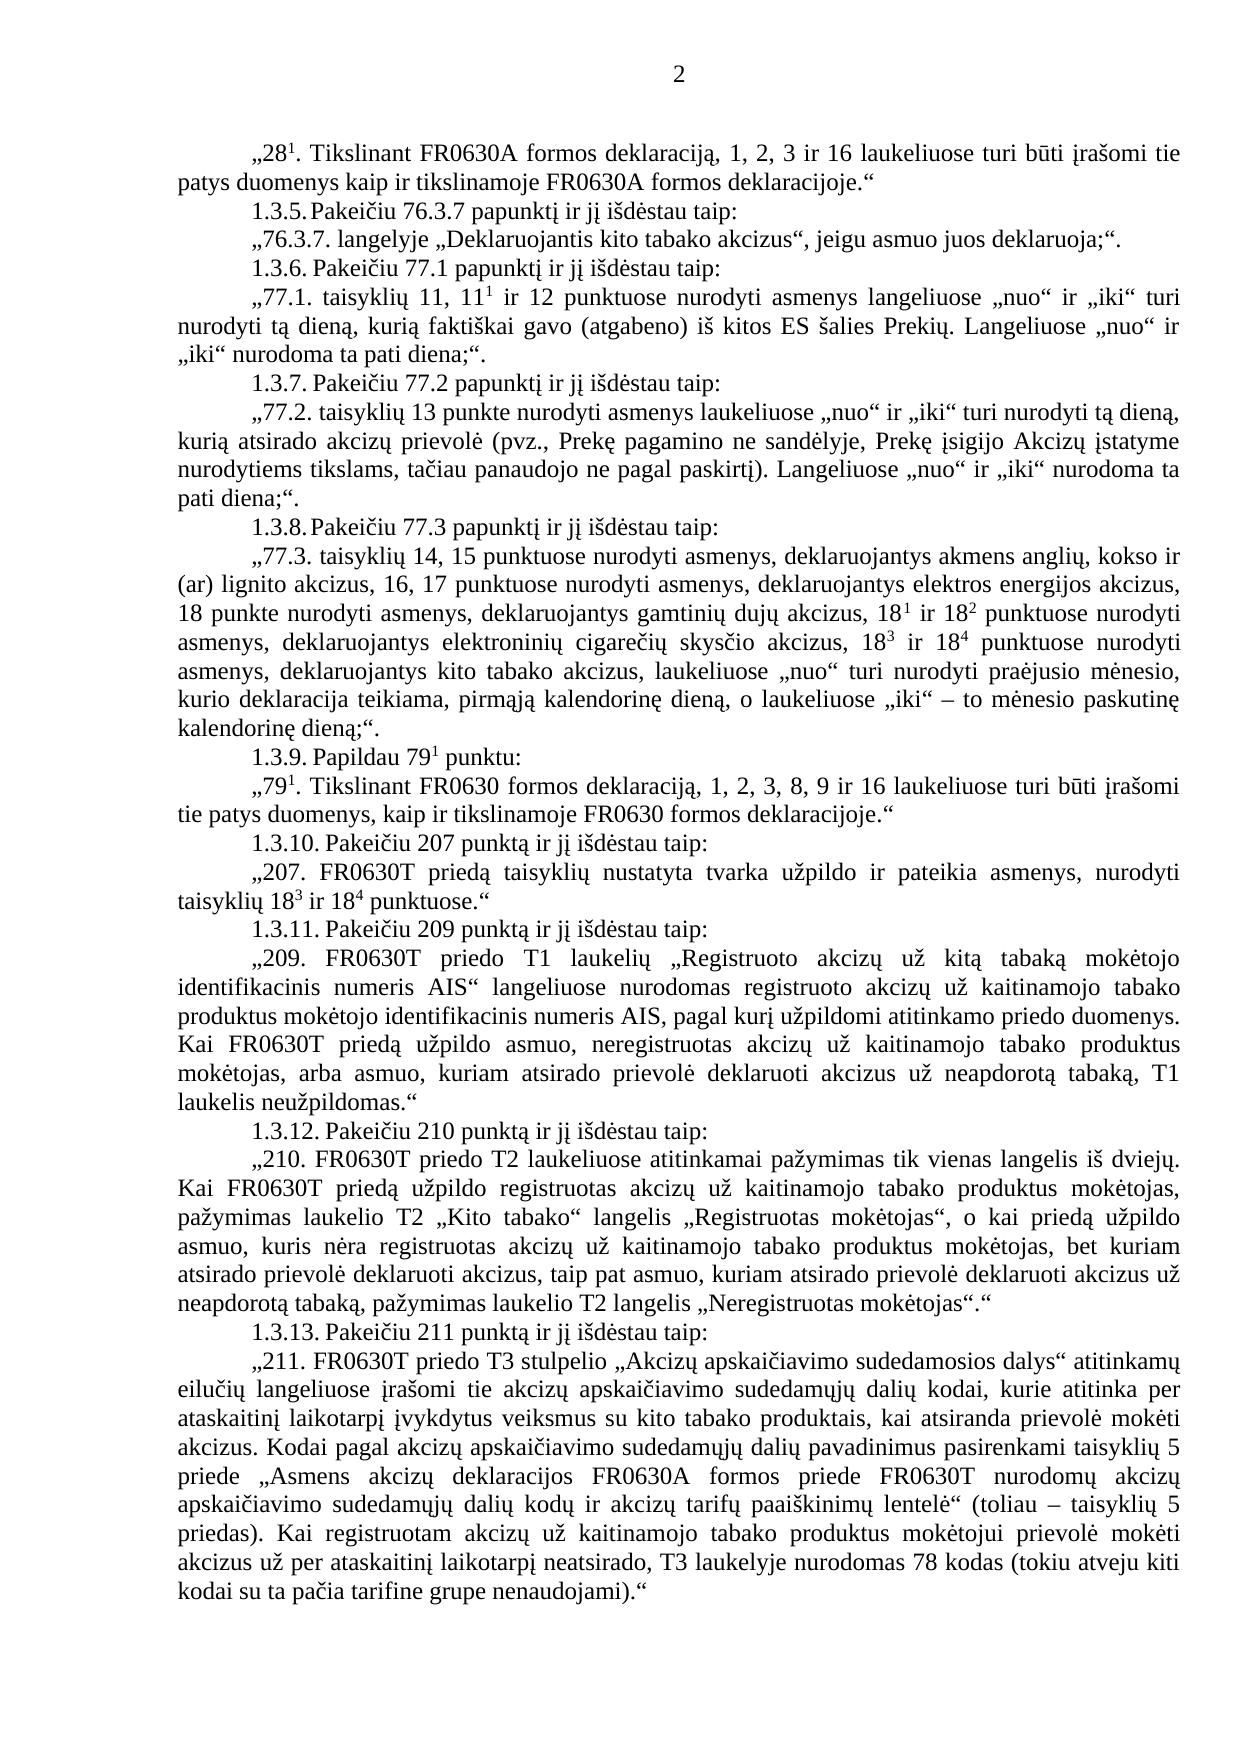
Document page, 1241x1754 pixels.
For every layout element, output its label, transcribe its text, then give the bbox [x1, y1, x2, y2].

text 1.3.8. Pakeičiu 77.3 papunktį ir jį išdėstau taip: [177, 512, 1181, 541]
text 1.3.11. Pakeičiu 209 punktą ir jį išdėstau taip: [177, 914, 1181, 943]
text 1.3.13. Pakeičiu 211 punktą ir jį išdėstau taip: [177, 1317, 1181, 1346]
text 1.3.7. Pakeičiu 77.2 papunktį ir jį išdėstau taip: [177, 368, 1181, 397]
text „77.1. taisyklių 11, 111 ir 12 punktuose nurodyti asmenys langeliuose „nuo“ ir „iki“ turi nurodyti tą dieną, kurią faktiškai gavo (atgabeno) iš kitos ES šalies Prekių. Langeliuose „nuo“ ir „iki“ nurodoma ta pati diena;“. [177, 282, 1181, 368]
text „281. Tikslinant FR0630A formos deklaraciją, 1, 2, 3 ir 16 laukeliuose turi būti įrašomi tie patys duomenys kaip ir tikslinamoje FR0630A formos deklaracijoje.“ [177, 138, 1181, 196]
text 1.3.10. Pakeičiu 207 punktą ir jį išdėstau taip: [177, 828, 1181, 857]
text 1.3.5. Pakeičiu 76.3.7 papunktį ir jį išdėstau taip: [177, 196, 1181, 224]
text 1.3.9. Papildau 791 punktu: [177, 742, 1181, 771]
text „209. FR0630T priedo T1 laukelių „Registruoto akcizų už kitą tabaką mokėtojo identifikacinis numeris AIS“ langeliuose nurodomas registruoto akcizų už kaitinamojo tabako produktus mokėtojo identifikacinis numeris AIS, pagal kurį užpildomi atitinkamo priedo duomenys. Kai FR0630T priedą užpildo asmuo, neregistruotas akcizų už kaitinamojo tabako produktus mokėtojas, arba asmuo, kuriam atsirado prievolė deklaruoti akcizus už neapdorotą tabaką, T1 laukelis neužpildomas.“ [177, 943, 1181, 1116]
text 1.3.6. Pakeičiu 77.1 papunktį ir jį išdėstau taip: [177, 253, 1181, 282]
text „76.3.7. langelyje „Deklaruojantis kito tabako akcizus“, jeigu asmuo juos deklaruoja;“. [177, 224, 1181, 253]
text „207. FR0630T priedą taisyklių nustatyta tvarka užpildo ir pateikia asmenys, nurodyti taisyklių 183 ir 184 punktuose.“ [177, 857, 1181, 914]
text „791. Tikslinant FR0630 formos deklaraciją, 1, 2, 3, 8, 9 ir 16 laukeliuose turi būti įrašomi tie patys duomenys, kaip ir tikslinamoje FR0630 formos deklaracijoje.“ [177, 771, 1181, 828]
text 1.3.12. Pakeičiu 210 punktą ir jį išdėstau taip: [177, 1116, 1181, 1144]
text „211. FR0630T priedo T3 stulpelio „Akcizų apskaičiavimo sudedamosios dalys“ atitinkamų eilučių langeliuose įrašomi tie akcizų apskaičiavimo sudedamųjų dalių kodai, kurie atitinka per ataskaitinį laikotarpį įvykdytus veiksmus su kito tabako produktais, kai atsiranda prievolė mokėti akcizus. Kodai pagal akcizų apskaičiavimo sudedamųjų dalių pavadinimus pasirenkami taisyklių 5 priede „Asmens akcizų deklaracijos FR0630A formos priede FR0630T nurodomų akcizų apskaičiavimo sudedamųjų dalių kodų ir akcizų tarifų paaiškinimų lentelė“ (toliau – taisyklių 5 priedas). Kai registruotam akcizų už kaitinamojo tabako produktus mokėtojui prievolė mokėti akcizus už per ataskaitinį laikotarpį neatsirado, T3 laukelyje nurodomas 78 kodas (tokiu atveju kiti kodai su ta pačia tarifine grupe nenaudojami).“ [177, 1346, 1181, 1604]
text „210. FR0630T priedo T2 laukeliuose atitinkamai pažymimas tik vienas langelis iš dviejų. Kai FR0630T priedą užpildo registruotas akcizų už kaitinamojo tabako produktus mokėtojas, pažymimas laukelio T2 „Kito tabako“ langelis „Registruotas mokėtojas“, o kai priedą užpildo asmuo, kuris nėra registruotas akcizų už kaitinamojo tabako produktus mokėtojas, bet kuriam atsirado prievolė deklaruoti akcizus, taip pat asmuo, kuriam atsirado prievolė deklaruoti akcizus už neapdorotą tabaką, pažymimas laukelio T2 langelis „Neregistruotas mokėtojas“.“ [177, 1144, 1181, 1317]
text „77.2. taisyklių 13 punkte nurodyti asmenys laukeliuose „nuo“ ir „iki“ turi nurodyti tą dieną, kurią atsirado akcizų prievolė (pvz., Prekę pagamino ne sandėlyje, Prekę įsigijo Akcizų įstatyme nurodytiems tikslams, tačiau panaudojo ne pagal paskirtį). Langeliuose „nuo“ ir „iki“ nurodoma ta pati diena;“. [177, 397, 1181, 512]
text „77.3. taisyklių 14, 15 punktuose nurodyti asmenys, deklaruojantys akmens anglių, kokso ir (ar) lignito akcizus, 16, 17 punktuose nurodyti asmenys, deklaruojantys elektros energijos akcizus, 18 punkte nurodyti asmenys, deklaruojantys gamtinių dujų akcizus, 181 ir 182 punktuose nurodyti asmenys, deklaruojantys elektroninių cigarečių skysčio akcizus, 183 ir 184 punktuose nurodyti asmenys, deklaruojantys kito tabako akcizus, laukeliuose „nuo“ turi nurodyti praėjusio mėnesio, kurio deklaracija teikiama, pirmąją kalendorinę dieną, o laukeliuose „iki“ – to mėnesio paskutinę kalendorinę dieną;“. [177, 541, 1181, 742]
